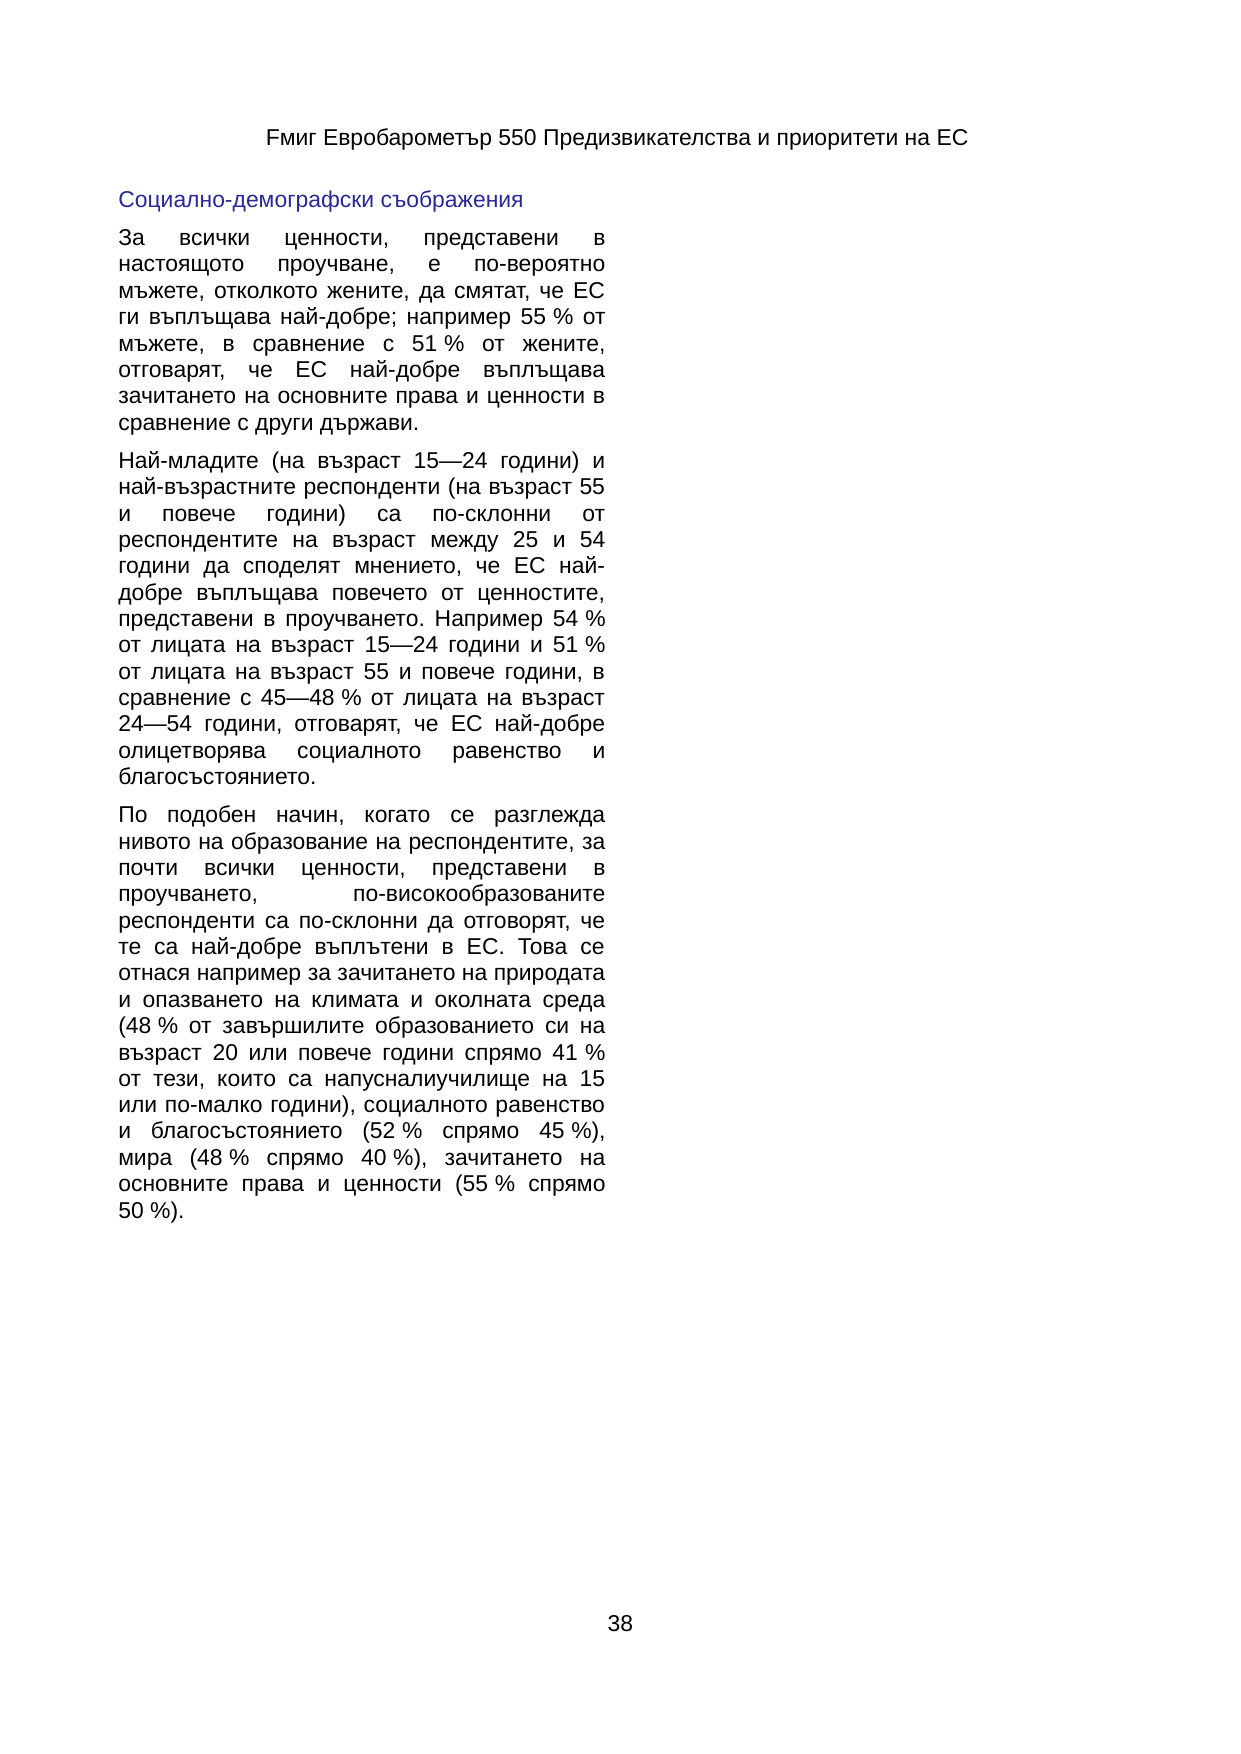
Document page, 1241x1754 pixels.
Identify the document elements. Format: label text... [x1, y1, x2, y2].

text Най-младите (на възраст 15—24 години) и най-възрастните респонденти (на възраст 55 и повече години) са по-склонни от респондентите на възраст между 25 и 54 години да споделят мнението, че ЕС най-добре въплъщава повечето от ценностите, представени в проучването. Например 54 % от лицата на възраст 15—24 години и 51 % от лицата на възраст 55 и повече години, в сравнение с 45—48 % от лицата на възраст 24—54 години, отговарят, че ЕС най-добре олицетворява социалното равенство и благосъстоянието. [118, 447, 605, 789]
text Социално-демографски съображения [118, 186, 605, 212]
text По подобен начин, когато се разглежда нивото на образование на респондентите, за почти всички ценности, представени в проучването, по-високообразованите респонденти са по-склонни да отговорят, че те са най-добре въплътени в ЕС. Това се отнася например за зачитането на природата и опазването на климата и околната среда (48 % от завършилите образованието си на възраст 20 или повече години спрямо 41 % от тези, които са напусналиучилище на 15 или по-малко години), социалното равенство и благосъстоянието (52 % спрямо 45 %), мира (48 % спрямо 40 %), зачитането на основните права и ценности (55 % спрямо 50 %). [118, 801, 605, 1223]
text За всички ценности, представени в настоящото проучване, е по-вероятно мъжете, отколкото жените, да смятат, че ЕС ги въплъщава най-добре; например 55 % от мъжете, в сравнение с 51 % от жените, отговарят, че ЕС най-добре въплъщава зачитането на основните права и ценности в сравнение с други държави. [118, 224, 605, 435]
